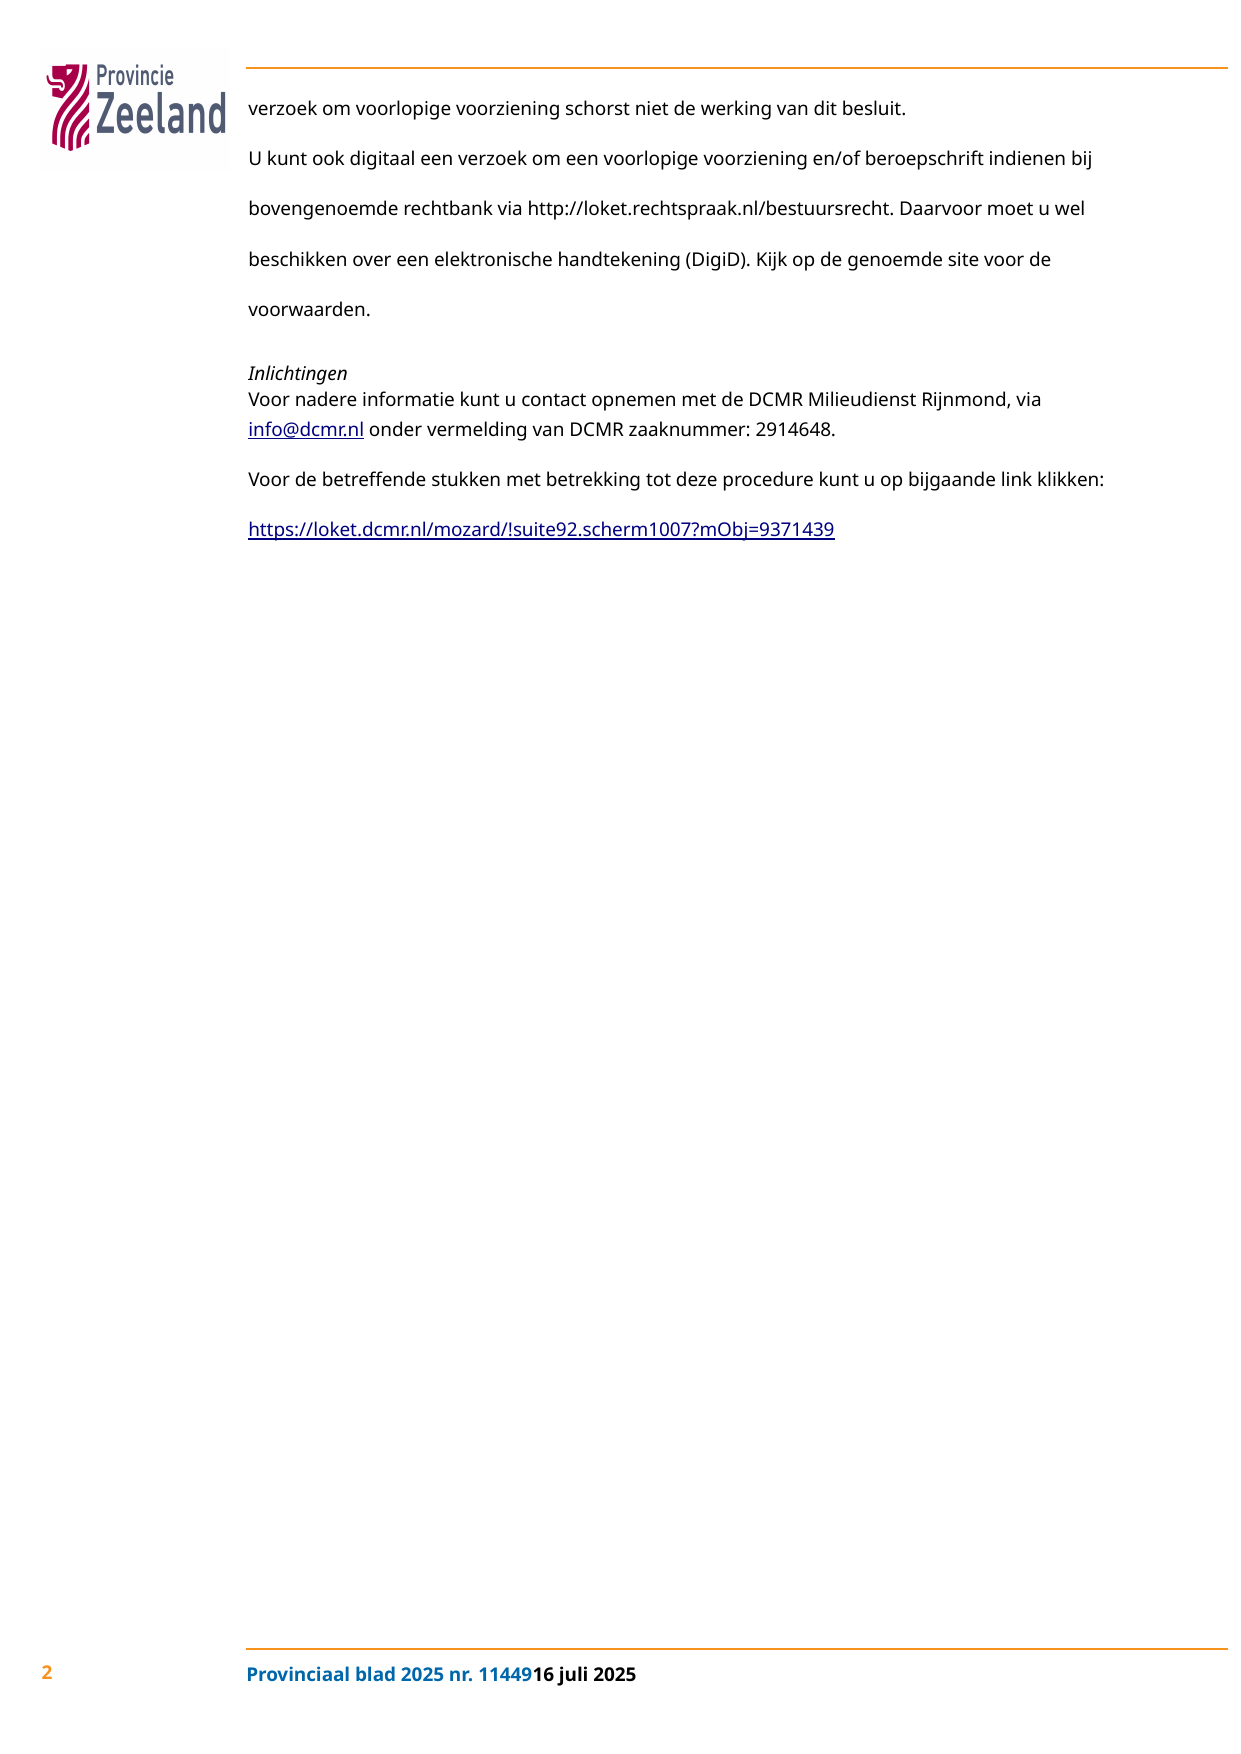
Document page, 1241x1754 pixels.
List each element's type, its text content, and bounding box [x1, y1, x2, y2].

text bovengenoemde rechtbank via http://loket.rechtspraak.nl/bestuursrecht. Daarvoor moet u wel [248, 196, 1152, 221]
text Inlichtingen [248, 360, 1152, 386]
text U kunt ook digitaal een verzoek om een voorlopige voorziening en/of beroepschrift indienen bij [248, 145, 1152, 171]
text Voor de betreffende stukken met betrekking tot deze procedure kunt u op bijgaande link klikken: [248, 466, 1152, 492]
text https://loket.dcmr.nl/mozard/!suite92.scherm1007?mObj=9371439 [248, 517, 1152, 542]
text verzoek om voorlopige voorziening schorst niet de werking van dit besluit. [248, 95, 1152, 121]
text Voor nadere informatie kunt u contact opnemen met de DCMR Milieudienst Rijnmond, via info@dcmr.nl onder vermelding van DCMR zaaknummer: 2914648. [248, 386, 1152, 441]
text voorwaarden. [248, 296, 1152, 322]
text beschikken over een elektronische handtekening (DigiD). Kijk op de genoemde site voor de [248, 246, 1152, 272]
picture [41, 47, 231, 172]
